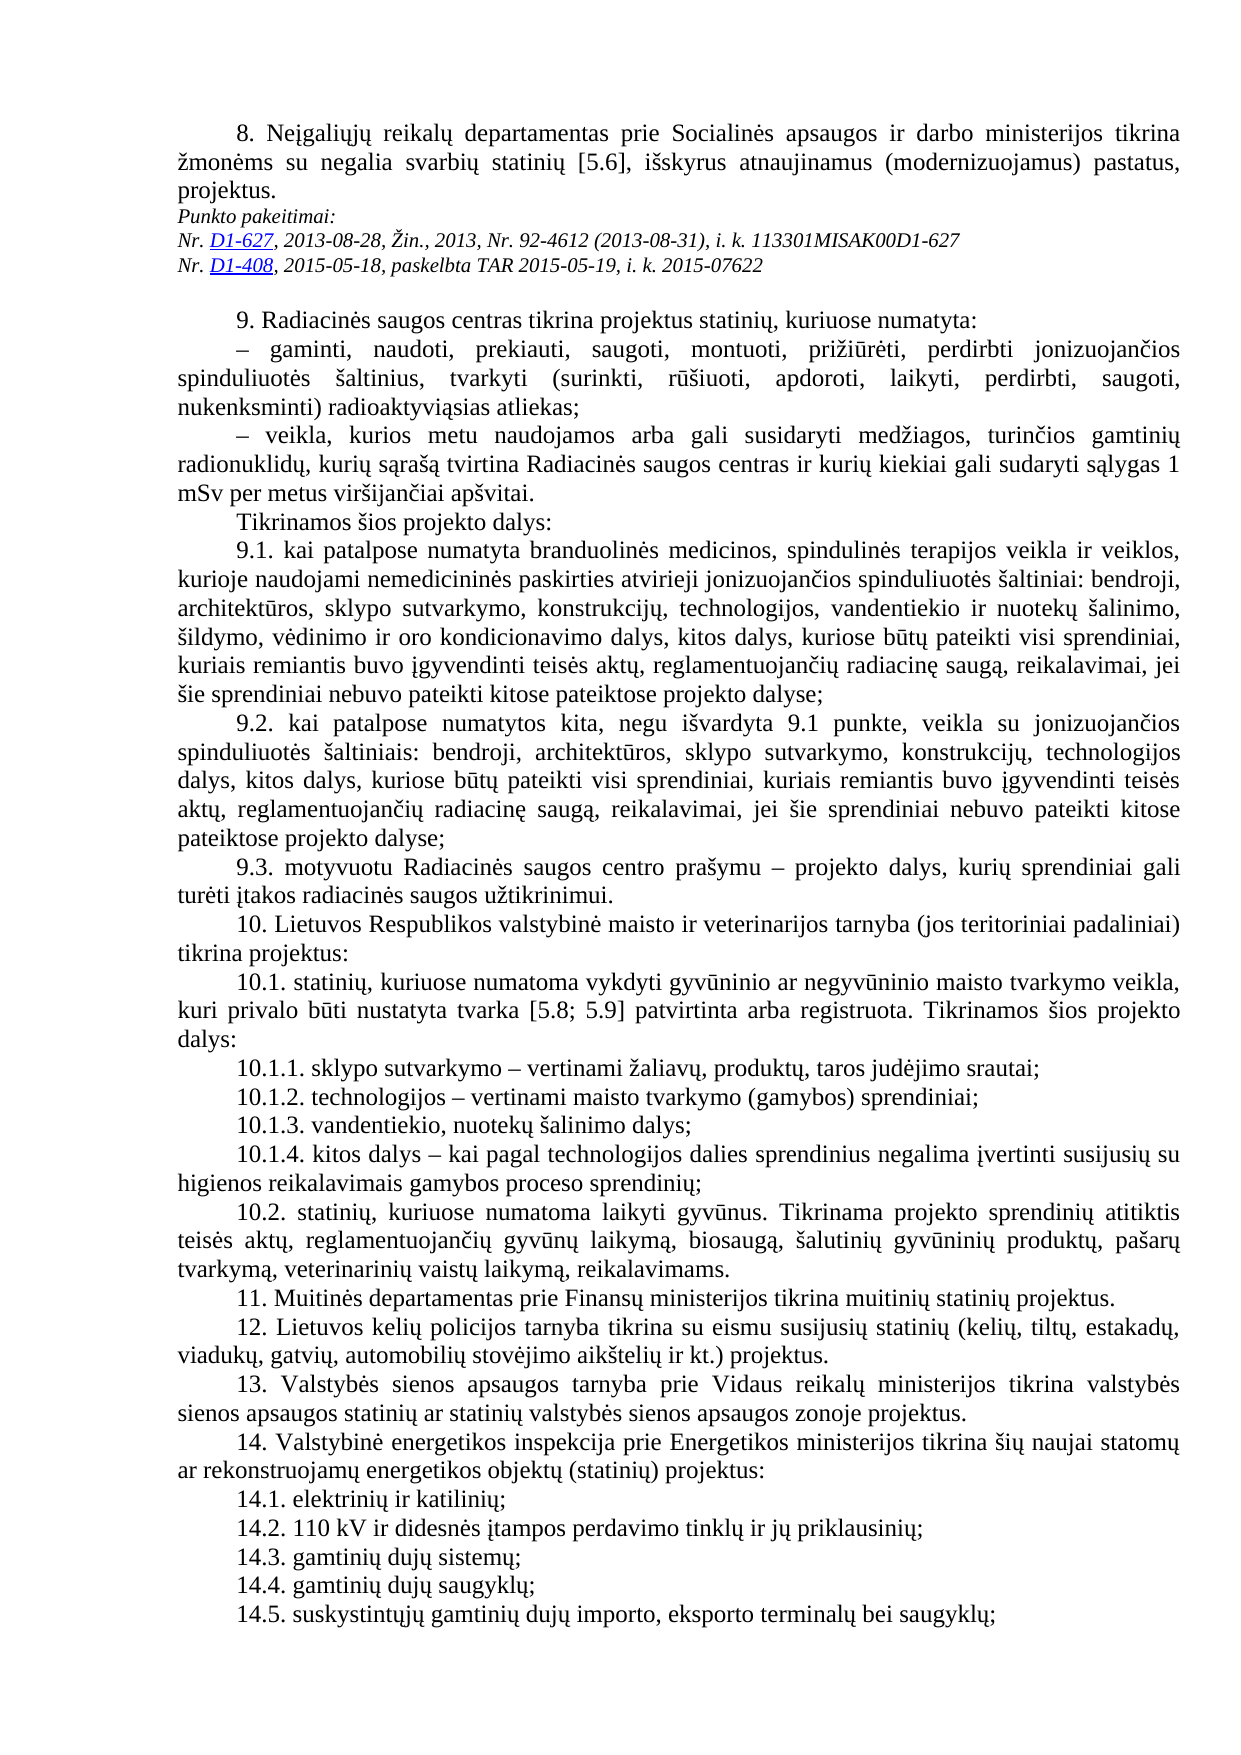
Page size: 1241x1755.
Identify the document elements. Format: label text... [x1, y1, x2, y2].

text 10.1. statinių, kuriuose numatoma vykdyti gyvūninio ar negyvūninio maisto tvarkymo veikla, kuri privalo būti nustatyta tvarka [5.8; 5.9] patvirtinta arba registruota. Tikrinamos šios projekto dalys: [177, 967, 1181, 1053]
text 10.1.2. technologijos – vertinami maisto tvarkymo (gamybos) sprendiniai; [177, 1082, 1181, 1110]
text 9.1. kai patalpose numatyta branduolinės medicinos, spindulinės terapijos veikla ir veiklos, kurioje naudojami nemedicininės paskirties atvirieji jonizuojančios spinduliuotės šaltiniai: bendroji, architektūros, sklypo sutvarkymo, konstrukcijų, technologijos, vandentiekio ir nuotekų šalinimo, šildymo, vėdinimo ir oro kondicionavimo dalys, kitos dalys, kuriose būtų pateikti visi sprendiniai, kuriais remiantis buvo įgyvendinti teisės aktų, reglamentuojančių radiacinę saugą, reikalavimai, jei šie sprendiniai nebuvo pateikti kitose pateiktose projekto dalyse; [177, 535, 1181, 708]
text 10.2. statinių, kuriuose numatoma laikyti gyvūnus. Tikrinama projekto sprendinių atitiktis teisės aktų, reglamentuojančių gyvūnų laikymą, biosaugą, šalutinių gyvūninių produktų, pašarų tvarkymą, veterinarinių vaistų laikymą, reikalavimams. [177, 1197, 1181, 1283]
text 9.2. kai patalpose numatytos kita, negu išvardyta 9.1 punkte, veikla su jonizuojančios spinduliuotės šaltiniais: bendroji, architektūros, sklypo sutvarkymo, konstrukcijų, technologijos dalys, kitos dalys, kuriose būtų pateikti visi sprendiniai, kuriais remiantis buvo įgyvendinti teisės aktų, reglamentuojančių radiacinę saugą, reikalavimai, jei šie sprendiniai nebuvo pateikti kitose pateiktose projekto dalyse; [177, 708, 1181, 852]
text Punkto pakeitimai: [177, 204, 1181, 228]
text 14.4. gamtinių dujų saugyklų; [177, 1570, 1181, 1599]
text 12. Lietuvos kelių policijos tarnyba tikrina su eismu susijusių statinių (kelių, tiltų, estakadų, viadukų, gatvių, automobilių stovėjimo aikštelių ir kt.) projektus. [177, 1312, 1181, 1369]
text 10. Lietuvos Respublikos valstybinė maisto ir veterinarijos tarnyba (jos teritoriniai padaliniai) tikrina projektus: [177, 909, 1181, 967]
text 13. Valstybės sienos apsaugos tarnyba prie Vidaus reikalų ministerijos tikrina valstybės sienos apsaugos statinių ar statinių valstybės sienos apsaugos zonoje projektus. [177, 1369, 1181, 1427]
text 9.3. motyvuotu Radiacinės saugos centro prašymu – projekto dalys, kurių sprendiniai gali turėti įtakos radiacinės saugos užtikrinimui. [177, 852, 1181, 909]
text 10.1.3. vandentiekio, nuotekų šalinimo dalys; [177, 1110, 1181, 1139]
text 14.1. elektrinių ir katilinių; [177, 1484, 1181, 1513]
text Nr. D1-627, 2013-08-28, Žin., 2013, Nr. 92-4612 (2013-08-31), i. k. 113301MISAK00D1-627 [177, 228, 1181, 252]
text 14. Valstybinė energetikos inspekcija prie Energetikos ministerijos tikrina šių naujai statomų ar rekonstruojamų energetikos objektų (statinių) projektus: [177, 1427, 1181, 1484]
text 10.1.1. sklypo sutvarkymo – vertinami žaliavų, produktų, taros judėjimo srautai; [177, 1053, 1181, 1082]
text 11. Muitinės departamentas prie Finansų ministerijos tikrina muitinių statinių projektus. [177, 1283, 1181, 1312]
text 9. Radiacinės saugos centras tikrina projektus statinių, kuriuose numatyta: [177, 305, 1181, 334]
text 14.3. gamtinių dujų sistemų; [177, 1542, 1181, 1570]
text 10.1.4. kitos dalys – kai pagal technologijos dalies sprendinius negalima įvertinti susijusių su higienos reikalavimais gamybos proceso sprendinių; [177, 1139, 1181, 1197]
text Nr. D1-408, 2015-05-18, paskelbta TAR 2015-05-19, i. k. 2015-07622 [177, 252, 1181, 277]
text Tikrinamos šios projekto dalys: [177, 507, 1181, 535]
text – veikla, kurios metu naudojamos arba gali susidaryti medžiagos, turinčios gamtinių radionuklidų, kurių sąrašą tvirtina Radiacinės saugos centras ir kurių kiekiai gali sudaryti sąlygas 1 mSv per metus viršijančiai apšvitai. [177, 420, 1181, 507]
text 14.5. suskystintųjų gamtinių dujų importo, eksporto terminalų bei saugyklų; [177, 1599, 1181, 1628]
text – gaminti, naudoti, prekiauti, saugoti, montuoti, prižiūrėti, perdirbti jonizuojančios spinduliuotės šaltinius, tvarkyti (surinkti, rūšiuoti, apdoroti, laikyti, perdirbti, saugoti, nukenksminti) radioaktyviąsias atliekas; [177, 334, 1181, 420]
text 14.2. 110 kV ir didesnės įtampos perdavimo tinklų ir jų priklausinių; [177, 1513, 1181, 1542]
text 8. Neįgaliųjų reikalų departamentas prie Socialinės apsaugos ir darbo ministerijos tikrina žmonėms su negalia svarbių statinių [5.6], išskyrus atnaujinamus (modernizuojamus) pastatus, projektus. [177, 118, 1181, 204]
